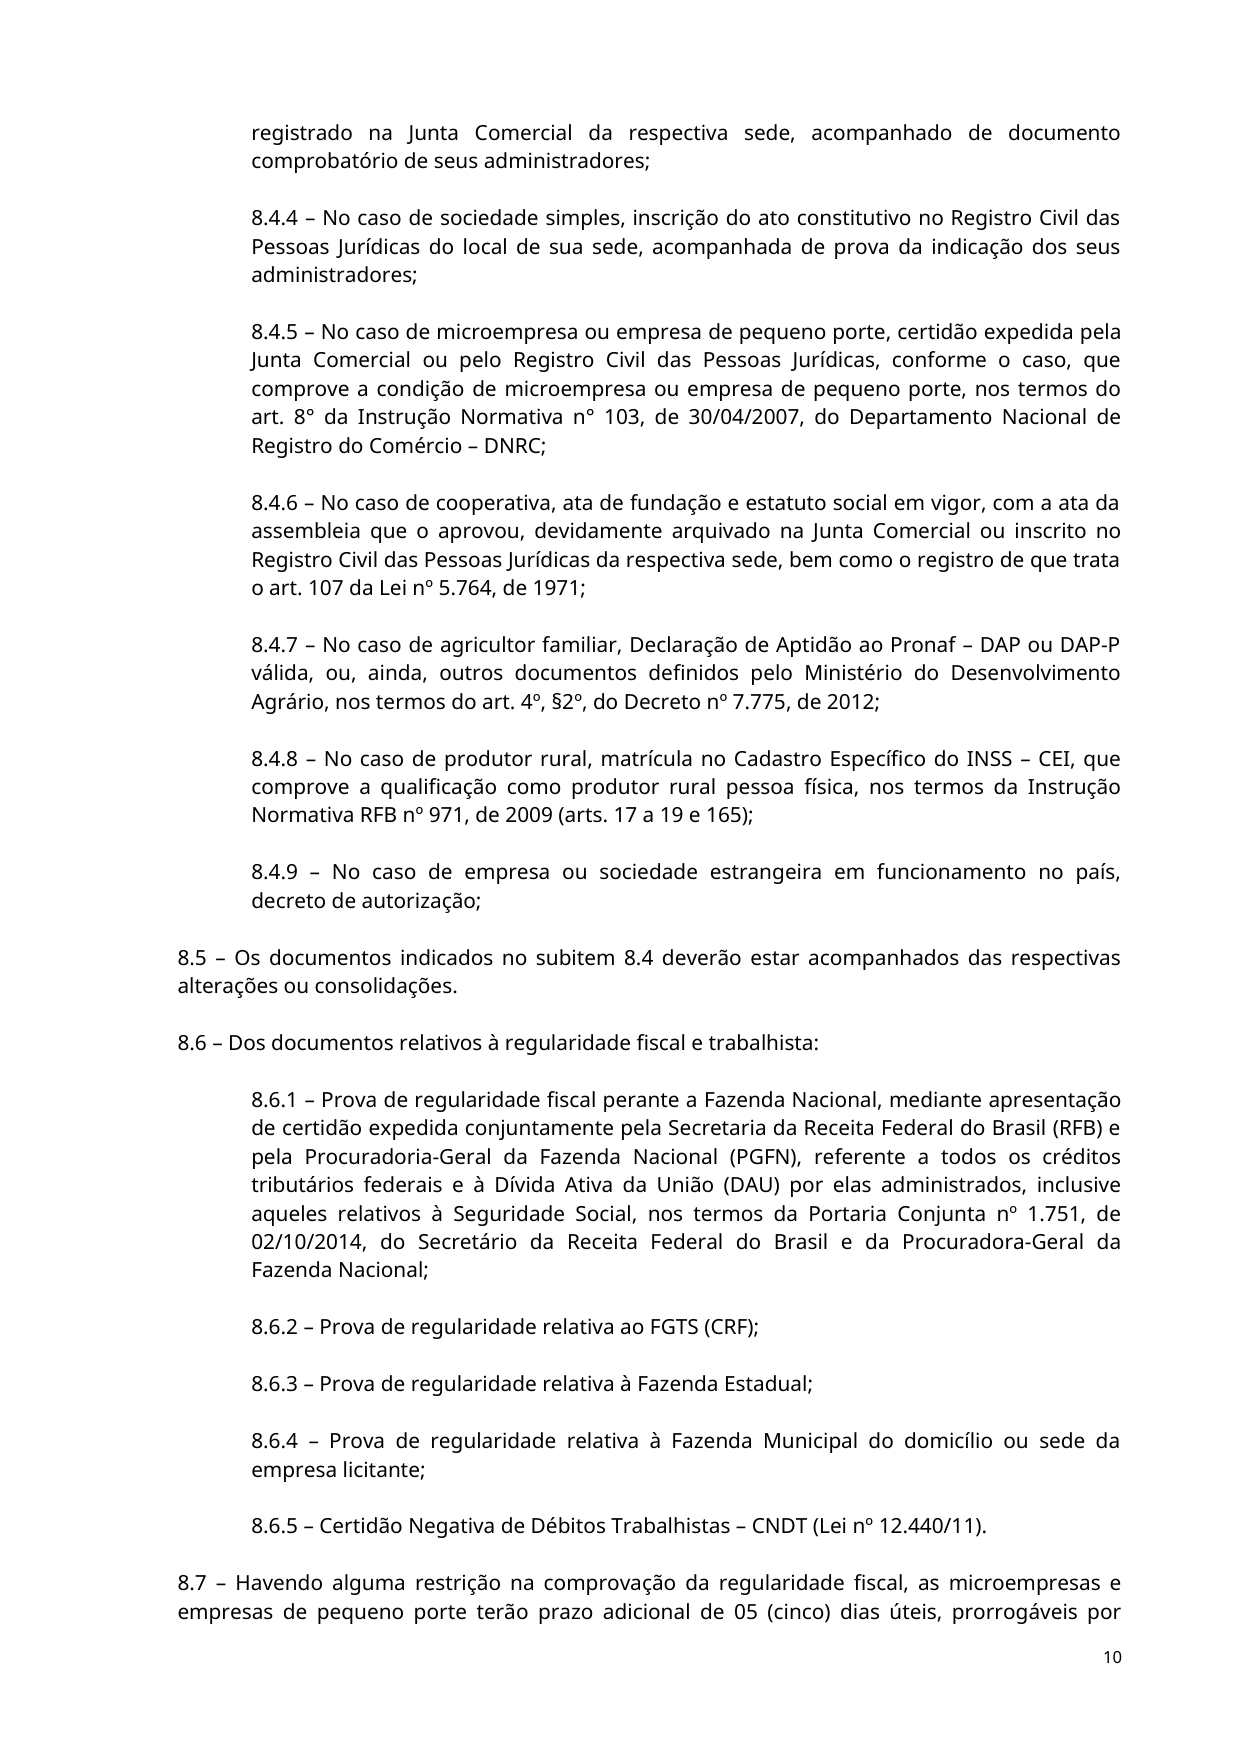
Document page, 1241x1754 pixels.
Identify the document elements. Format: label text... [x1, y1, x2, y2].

text 8.6.5 – Certidão Negativa de Débitos Trabalhistas – CNDT (Lei nº 12.440/11). [251, 1512, 1122, 1540]
list 8.4.5 – No caso de microempresa ou empresa de pequeno porte, certidão expedida pela Junta Comercial ou pelo Registro Civil das Pessoas Jurídicas, conforme o caso, que comprove a condição de microempresa ou empresa de pequeno porte, nos termos do art. 8° da Instrução Normativa n° 103, de 30/04/2007, do Departamento Nacional de Registro do Comércio – DNRC; [251, 317, 1122, 459]
list 8.4.4 – No caso de sociedade simples, inscrição do ato constitutivo no Registro Civil das Pessoas Jurídicas do local de sua sede, acompanhada de prova da indicação dos seus administradores; [251, 203, 1122, 289]
text 8.6.3 – Prova de regularidade relativa à Fazenda Estadual; [251, 1369, 1122, 1398]
text 8.6 – Dos documentos relativos à regularidade fiscal e trabalhista: [177, 1028, 1122, 1057]
text 8.7 – Havendo alguma restrição na comprovação da regularidade fiscal, as microempresas e empresas de pequeno porte terão prazo adicional de 05 (cinco) dias úteis, prorrogáveis por [177, 1568, 1122, 1625]
list 8.4.7 – No caso de agricultor familiar, Declaração de Aptidão ao Pronaf – DAP ou DAP-P válida, ou, ainda, outros documentos definidos pelo Ministério do Desenvolvimento Agrário, nos termos do art. 4º, §2º, do Decreto nº 7.775, de 2012; [251, 630, 1122, 715]
list registrado na Junta Comercial da respectiva sede, acompanhado de documento comprobatório de seus administradores; [251, 118, 1122, 175]
list 8.5 – Os documentos indicados no subitem 8.4 deverão estar acompanhados das respectivas alterações ou consolidações. [177, 943, 1122, 1000]
list 8.4.8 – No caso de produtor rural, matrícula no Cadastro Específico do INSS – CEI, que comprove a qualificação como produtor rural pessoa física, nos termos da Instrução Normativa RFB nº 971, de 2009 (arts. 17 a 19 e 165); [251, 744, 1122, 829]
list 8.4.6 – No caso de cooperativa, ata de fundação e estatuto social em vigor, com a ata da assembleia que o aprovou, devidamente arquivado na Junta Comercial ou inscrito no Registro Civil das Pessoas Jurídicas da respectiva sede, bem como o registro de que trata o art. 107 da Lei nº 5.764, de 1971; [251, 488, 1122, 602]
list 8.4.9 – No caso de empresa ou sociedade estrangeira em funcionamento no país, decreto de autorização; [251, 857, 1122, 914]
text 8.6.2 – Prova de regularidade relativa ao FGTS (CRF); [251, 1312, 1122, 1341]
text 8.6.1 – Prova de regularidade fiscal perante a Fazenda Nacional, mediante apresentação de certidão expedida conjuntamente pela Secretaria da Receita Federal do Brasil (RFB) e pela Procuradoria-Geral da Fazenda Nacional (PGFN), referente a todos os créditos tributários federais e à Dívida Ativa da União (DAU) por elas administrados, inclusive aqueles relativos à Seguridade Social, nos termos da Portaria Conjunta nº 1.751, de 02/10/2014, do Secretário da Receita Federal do Brasil e da Procuradora-Geral da Fazenda Nacional; [251, 1085, 1122, 1284]
text 8.6.4 – Prova de regularidade relativa à Fazenda Municipal do domicílio ou sede da empresa licitante; [251, 1426, 1122, 1483]
